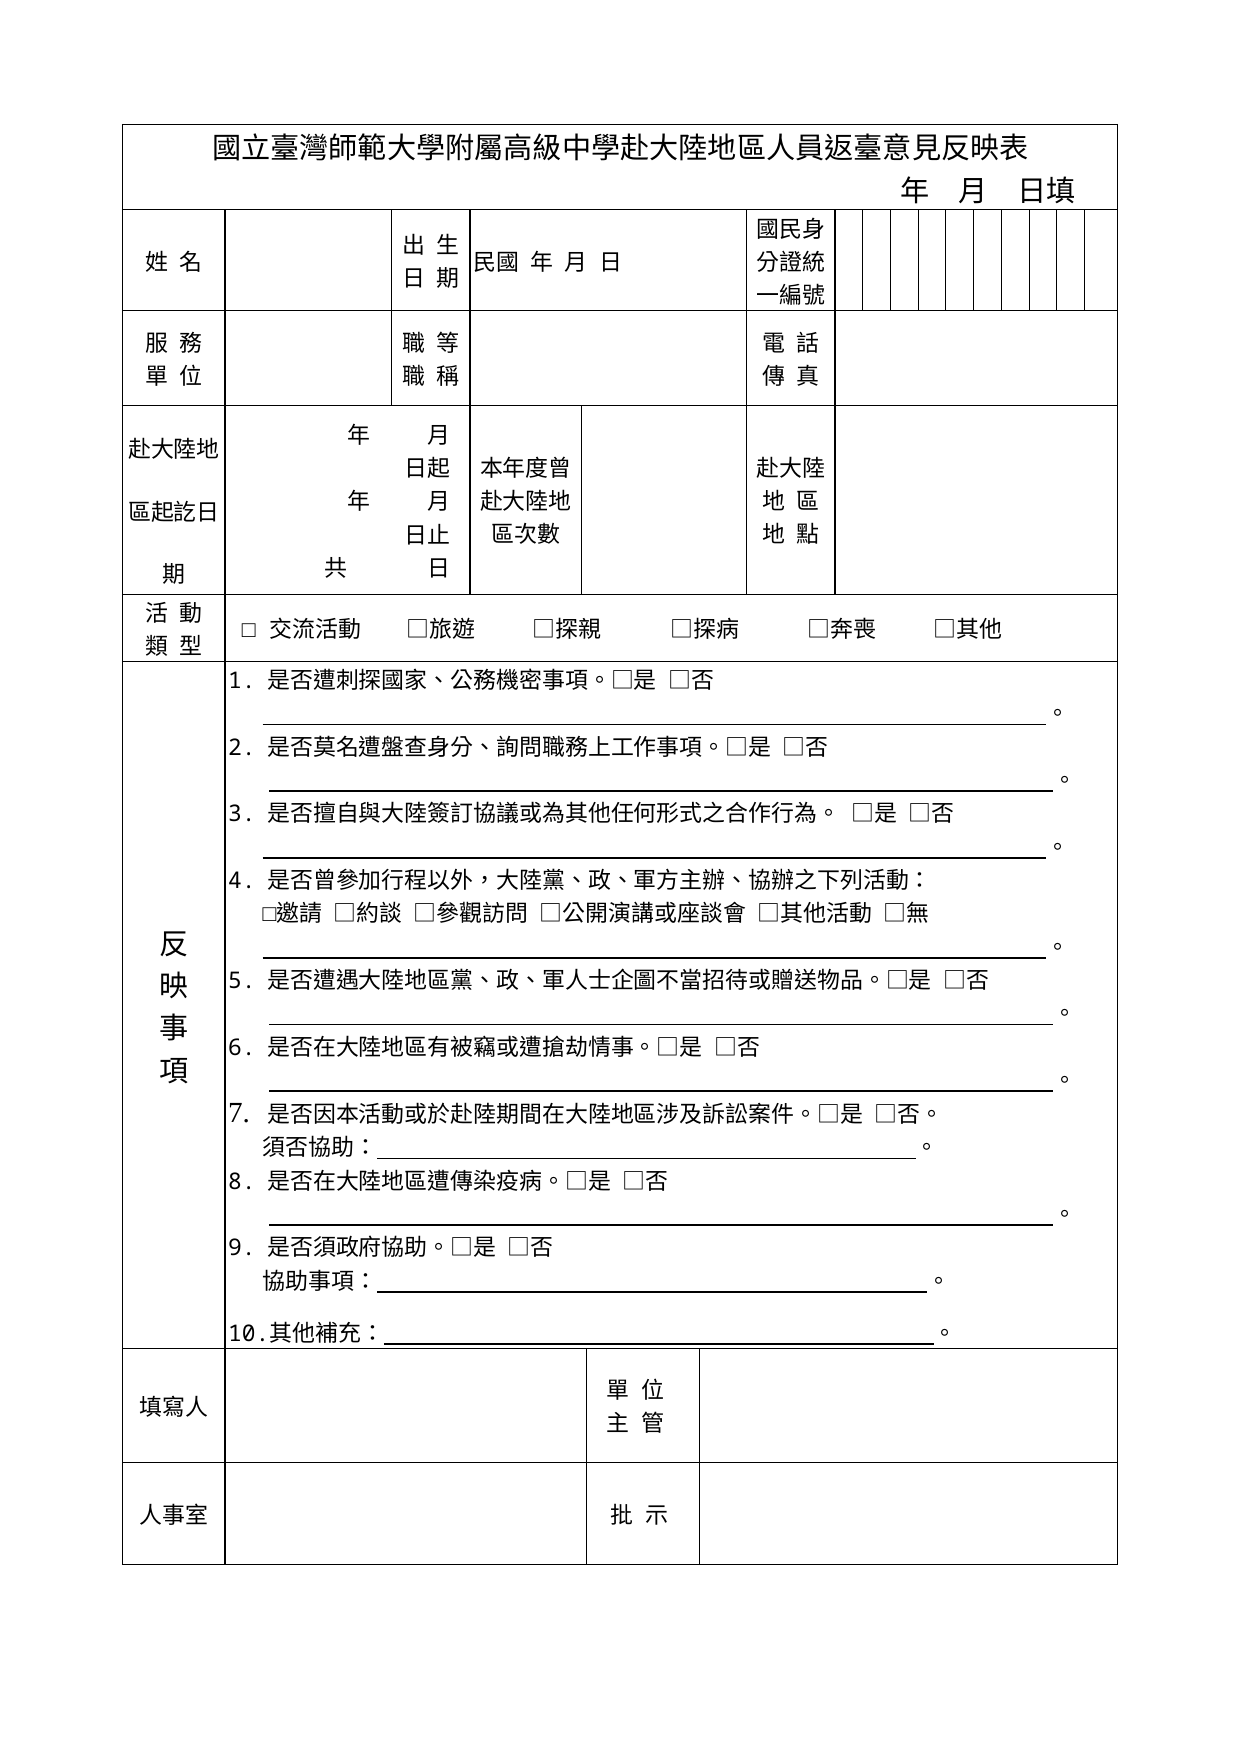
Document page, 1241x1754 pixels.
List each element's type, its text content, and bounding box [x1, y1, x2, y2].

table_cell [919, 210, 945, 310]
table_cell [1030, 210, 1056, 310]
table_header 國立臺灣師範大學附屬高級中學赴大陸地區人員返臺意見反映表 年 月 日填 [123, 125, 1117, 209]
table_cell [700, 1349, 1117, 1462]
table_cell [863, 210, 890, 310]
table_cell 年 月 日起 年 月 日止 共 日 [226, 406, 469, 593]
table_cell 民國 年 月 日 [471, 210, 746, 310]
table_cell 電 話 傳 真 [747, 311, 834, 405]
table_cell 是否遭刺探國家、公務機密事項。□是 □否 。 是否莫名遭盤查身分、詢問職務上工作事項。□是 □否 。 是否擅自與大陸簽訂協議或為其他任何形式之合作行為。 □是 □否 。 是否曾參加行程以外，大陸黨、政、軍方主辦、協辦之下列活動： □邀請 □約談 □參觀訪問 □公開演講或座談會 □其他活動 □無 。 是否遭遇大陸地區黨、政、軍人士企圖不當招待或贈送物品。□是 □否 。 是否在大陸地區有被竊或遭搶劫情事。□是 □否 。 是否因本活動或於赴陸期間在大陸地區涉及訴訟案件。□是 □否。 須否協助： 。 是否在大陸地區遭傳染疫病。□是 □否 。 是否須政府協助。□是 □否 協助事項： 。 10.其他補充： 。 [226, 662, 1117, 1348]
table_cell 活 動 類 型 [123, 595, 224, 661]
table_cell [226, 210, 391, 310]
table_cell [226, 1349, 586, 1462]
table_cell 單 位 主 管 [587, 1349, 699, 1462]
table_cell 姓 名 [123, 210, 224, 310]
table_cell [1002, 210, 1029, 310]
table_cell 批 示 [587, 1463, 699, 1563]
table_cell 服 務 單 位 [123, 311, 224, 405]
table_cell 出 生 日 期 [392, 210, 469, 310]
table_cell 反 映 事 項 [123, 662, 224, 1348]
table_cell [582, 406, 746, 593]
table_cell [836, 406, 1117, 593]
table_cell [700, 1463, 1117, 1563]
table_cell [1057, 210, 1084, 310]
table_cell [946, 210, 973, 310]
table_cell [226, 311, 391, 405]
table_cell 人事室 [123, 1463, 224, 1563]
table_cell [974, 210, 1001, 310]
table_cell [891, 210, 918, 310]
table_cell [471, 311, 746, 405]
table_cell [226, 1463, 586, 1563]
table_cell [1085, 210, 1117, 310]
table_cell □ 交流活動 □旅遊 □探親 □探病 □奔喪 □其他 [226, 595, 1117, 661]
table_cell 本年度曾赴大陸地區次數 [471, 406, 581, 593]
table_cell 赴大陸地區起訖日期 [123, 406, 224, 593]
table_cell [836, 210, 862, 310]
table_cell 職 等 職 稱 [392, 311, 469, 405]
table_cell 填寫人 [123, 1349, 224, 1462]
table_cell 赴大陸地 區 地 點 [747, 406, 834, 593]
table_cell 國民身分證統一編號 [747, 210, 834, 310]
table_cell [836, 311, 1117, 405]
